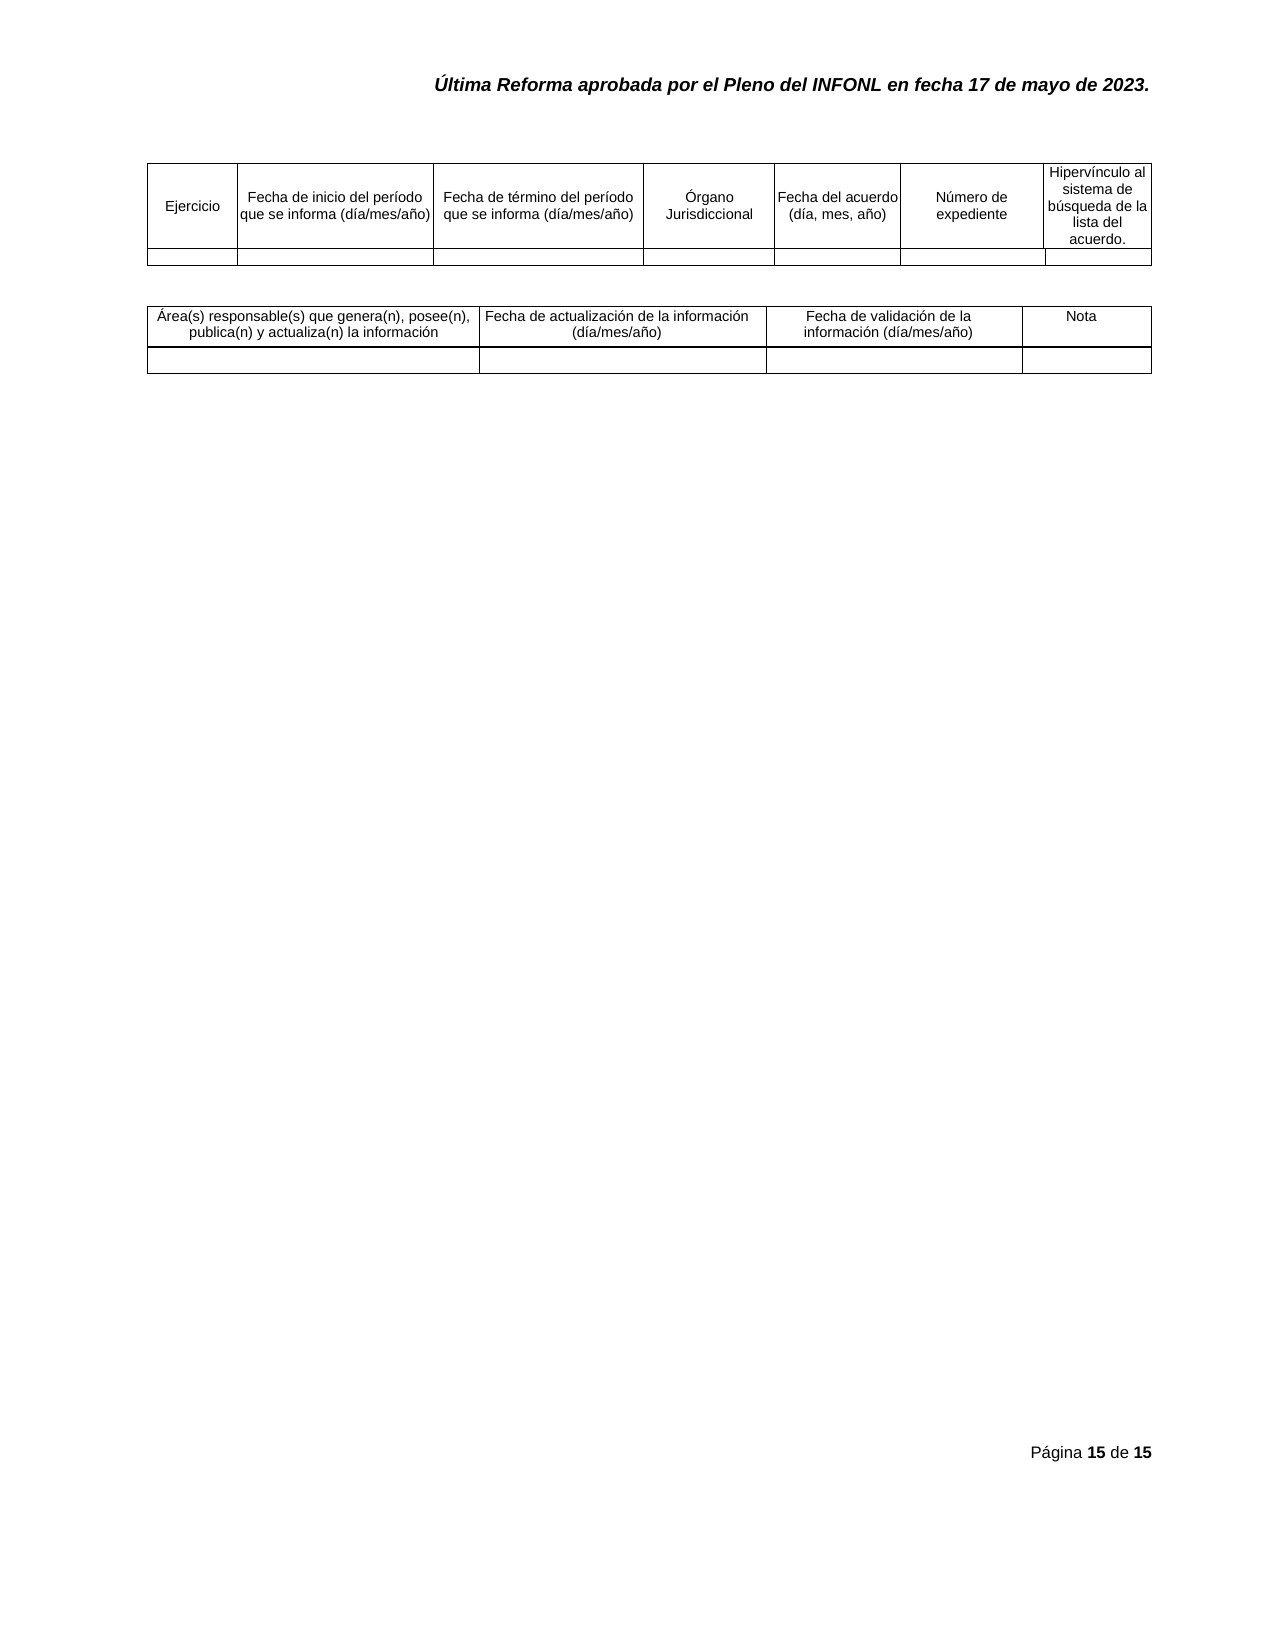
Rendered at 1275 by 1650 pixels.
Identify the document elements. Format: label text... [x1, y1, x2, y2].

table_header Fecha de actualización de la información (día/mes/año) [480, 307, 766, 346]
table_header Número de expediente [901, 164, 1043, 247]
table_cell [238, 249, 433, 265]
table_cell [148, 348, 479, 372]
table_header Fecha de término del período que se informa (día/mes/año) [434, 164, 643, 247]
table_cell [480, 348, 766, 372]
table_cell [1046, 249, 1151, 265]
table_cell [901, 249, 1045, 265]
table_header Órgano Jurisdiccional [644, 164, 774, 247]
table_cell [644, 249, 774, 265]
table_header Fecha de validación de la información (día/mes/año) [767, 307, 1022, 346]
table_cell [1023, 348, 1151, 372]
table_header Ejercicio [148, 164, 237, 247]
table_header Hipervínculo al sistema de búsqueda de la lista del acuerdo. [1044, 164, 1151, 247]
table_cell [775, 249, 900, 265]
table_cell [148, 249, 237, 265]
table_cell [434, 249, 643, 265]
table_cell [767, 348, 1022, 372]
table_header Fecha del acuerdo (día, mes, año) [775, 164, 900, 247]
table_header Área(s) responsable(s) que genera(n), posee(n), publica(n) y actualiza(n) la información [148, 307, 479, 346]
table_header Fecha de inicio del período que se informa (día/mes/año) [238, 164, 433, 247]
table_header Nota [1023, 307, 1151, 346]
